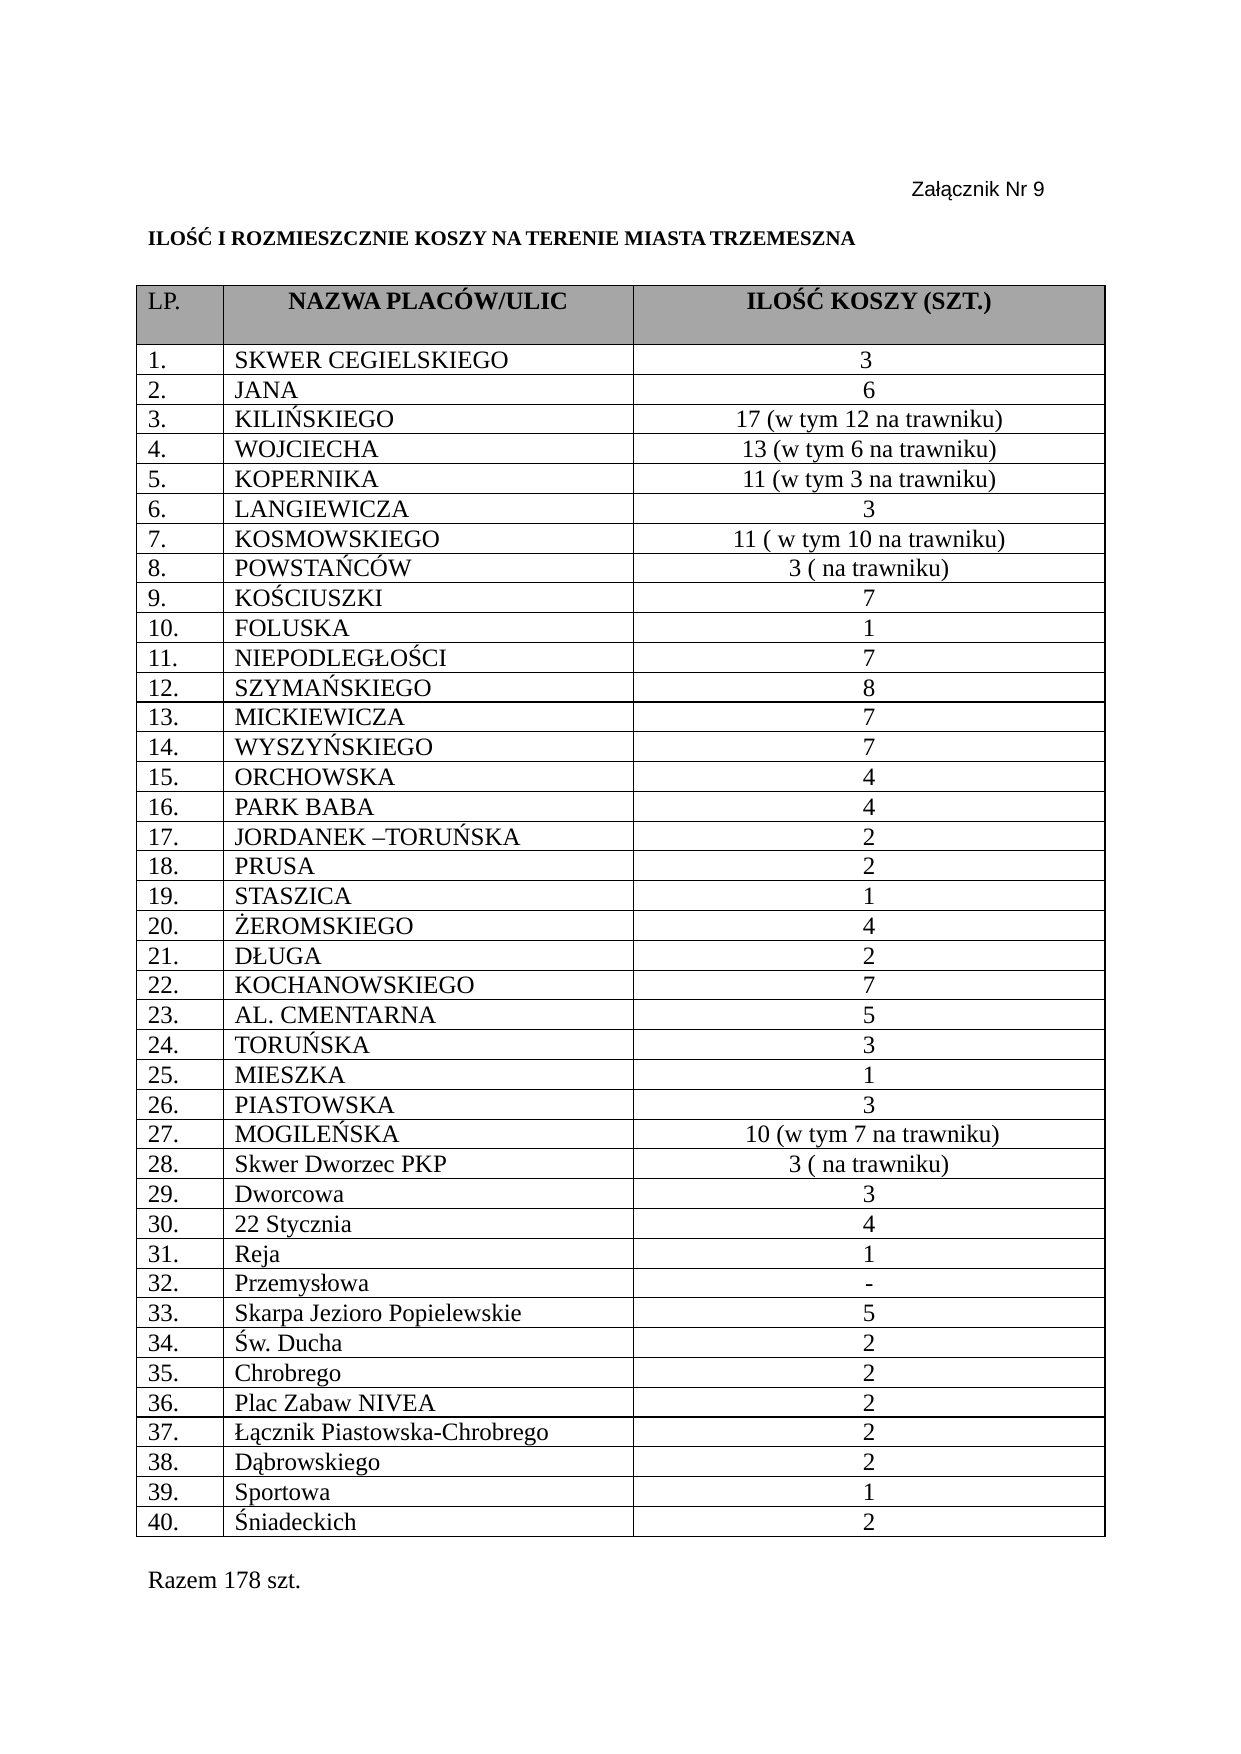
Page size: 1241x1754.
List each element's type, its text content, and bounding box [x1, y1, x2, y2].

table_cell 35. [137, 1358, 223, 1387]
table_cell POWSTAŃCÓW [224, 554, 633, 582]
table_cell 11. [137, 643, 223, 672]
table_cell Dworcowa [224, 1179, 633, 1208]
table_cell FOLUSKA [224, 613, 633, 642]
table_cell 7. [137, 524, 223, 552]
table_cell 13. [137, 703, 223, 731]
table_cell 19. [137, 881, 223, 910]
table_cell 2 [634, 1418, 1104, 1446]
table_cell TORUŃSKA [224, 1030, 633, 1059]
table_cell 6. [137, 494, 223, 523]
table_cell NIEPODLEGŁOŚCI [224, 643, 633, 672]
table_cell 17 (w tym 12 na trawniku) [634, 405, 1104, 433]
table_cell 5. [137, 464, 223, 493]
table_cell LANGIEWICZA [224, 494, 633, 523]
table_cell STASZICA [224, 881, 633, 910]
table_cell 39. [137, 1477, 223, 1506]
table_cell MOGILEŃSKA [224, 1120, 633, 1148]
table_cell 24. [137, 1030, 223, 1059]
table_cell 2 [634, 851, 1104, 880]
table_cell 12. [137, 673, 223, 701]
subtitle Załącznik Nr 9 [148, 173, 1093, 201]
table_cell 10 (w tym 7 na trawniku) [634, 1120, 1104, 1148]
table_cell DŁUGA [224, 941, 633, 969]
table_cell 3 ( na trawniku) [634, 1149, 1104, 1178]
table_header LP. [137, 286, 223, 344]
table_cell ŻEROMSKIEGO [224, 911, 633, 940]
table_cell Śniadeckich [224, 1507, 633, 1536]
table_cell 25. [137, 1060, 223, 1089]
table_cell Skarpa Jezioro Popielewskie [224, 1298, 633, 1327]
table_cell 22. [137, 971, 223, 999]
table_cell 3 [634, 1090, 1104, 1118]
table_cell 21. [137, 941, 223, 969]
table_cell 23. [137, 1000, 223, 1029]
table_cell 14. [137, 732, 223, 761]
table_cell 34. [137, 1328, 223, 1357]
table_cell 4. [137, 434, 223, 463]
table_cell PIASTOWSKA [224, 1090, 633, 1118]
text Razem 178 szt. [148, 1565, 1093, 1594]
table_cell KILIŃSKIEGO [224, 405, 633, 433]
table_cell ORCHOWSKA [224, 762, 633, 791]
table_cell 26. [137, 1090, 223, 1118]
table_cell 8. [137, 554, 223, 582]
table_cell 36. [137, 1388, 223, 1416]
table_cell 6 [634, 375, 1104, 403]
table_cell 30. [137, 1209, 223, 1238]
table_cell 16. [137, 792, 223, 821]
table_cell Dąbrowskiego [224, 1447, 633, 1476]
table_cell 1. [137, 345, 223, 374]
table_cell AL. CMENTARNA [224, 1000, 633, 1029]
table_cell 2. [137, 375, 223, 403]
table_cell 1 [634, 881, 1104, 910]
table_cell 8 [634, 673, 1104, 701]
table_cell 2 [634, 1328, 1104, 1357]
table_cell 18. [137, 851, 223, 880]
table_cell Św. Ducha [224, 1328, 633, 1357]
table_cell 32. [137, 1269, 223, 1297]
table_cell 20. [137, 911, 223, 940]
table_cell 2 [634, 1358, 1104, 1387]
table_cell 9. [137, 583, 223, 612]
table_cell 27. [137, 1120, 223, 1148]
table_cell KOŚCIUSZKI [224, 583, 633, 612]
table_cell 7 [634, 971, 1104, 999]
table_cell SKWER CEGIELSKIEGO [224, 345, 633, 374]
table_cell 38. [137, 1447, 223, 1476]
table_cell 29. [137, 1179, 223, 1208]
table_cell 31. [137, 1239, 223, 1267]
subtitle ILOŚĆ I ROZMIESZCZNIE KOSZY NA TERENIE MIASTA TRZEMESZNA [148, 226, 1093, 250]
table_cell 5 [634, 1000, 1104, 1029]
table_cell 2 [634, 941, 1104, 969]
table_cell 11 (w tym 3 na trawniku) [634, 464, 1104, 493]
table_cell MICKIEWICZA [224, 703, 633, 731]
table_cell PARK BABA [224, 792, 633, 821]
table_cell 2 [634, 1447, 1104, 1476]
table_cell 11 ( w tym 10 na trawniku) [634, 524, 1104, 552]
table_cell 7 [634, 732, 1104, 761]
table_cell WYSZYŃSKIEGO [224, 732, 633, 761]
table_cell 4 [634, 1209, 1104, 1238]
table_cell Skwer Dworzec PKP [224, 1149, 633, 1178]
table_cell MIESZKA [224, 1060, 633, 1089]
table_cell 1 [634, 1060, 1104, 1089]
table_cell 1 [634, 613, 1104, 642]
table_cell 4 [634, 792, 1104, 821]
table_header ILOŚĆ KOSZY (SZT.) [634, 286, 1104, 344]
table_cell 3 ( na trawniku) [634, 554, 1104, 582]
table_cell 2 [634, 1507, 1104, 1536]
table_cell SZYMAŃSKIEGO [224, 673, 633, 701]
table_cell 7 [634, 703, 1104, 731]
table_cell 3 [634, 1179, 1104, 1208]
table_cell Chrobrego [224, 1358, 633, 1387]
table_cell 7 [634, 643, 1104, 672]
table_cell JORDANEK –TORUŃSKA [224, 822, 633, 850]
table_cell 7 [634, 583, 1104, 612]
table_cell 10. [137, 613, 223, 642]
table_cell 13 (w tym 6 na trawniku) [634, 434, 1104, 463]
table_cell 4 [634, 762, 1104, 791]
table_cell 5 [634, 1298, 1104, 1327]
table_cell PRUSA [224, 851, 633, 880]
table_cell 2 [634, 822, 1104, 850]
table_cell 3. [137, 405, 223, 433]
table_cell 28. [137, 1149, 223, 1178]
table_cell KOSMOWSKIEGO [224, 524, 633, 552]
table_cell Sportowa [224, 1477, 633, 1506]
table_header NAZWA PLACÓW/ULIC [224, 286, 633, 344]
table_cell 33. [137, 1298, 223, 1327]
table_cell 1 [634, 1477, 1104, 1506]
table_cell 3 [634, 494, 1104, 523]
table_cell Reja [224, 1239, 633, 1267]
table_cell Łącznik Piastowska-Chrobrego [224, 1418, 633, 1446]
table_cell Plac Zabaw NIVEA [224, 1388, 633, 1416]
table_cell 2 [634, 1388, 1104, 1416]
table_cell 3 [634, 1030, 1104, 1059]
table_cell WOJCIECHA [224, 434, 633, 463]
table_cell 1 [634, 1239, 1104, 1267]
table_cell Przemysłowa [224, 1269, 633, 1297]
table_cell 4 [634, 911, 1104, 940]
table_cell 40. [137, 1507, 223, 1536]
table_cell 37. [137, 1418, 223, 1446]
table_cell 17. [137, 822, 223, 850]
table_cell KOCHANOWSKIEGO [224, 971, 633, 999]
table_cell - [634, 1269, 1104, 1297]
table_cell 3 [634, 345, 1104, 374]
table_cell 15. [137, 762, 223, 791]
table_cell JANA [224, 375, 633, 403]
table_cell KOPERNIKA [224, 464, 633, 493]
table_cell 22 Stycznia [224, 1209, 633, 1238]
